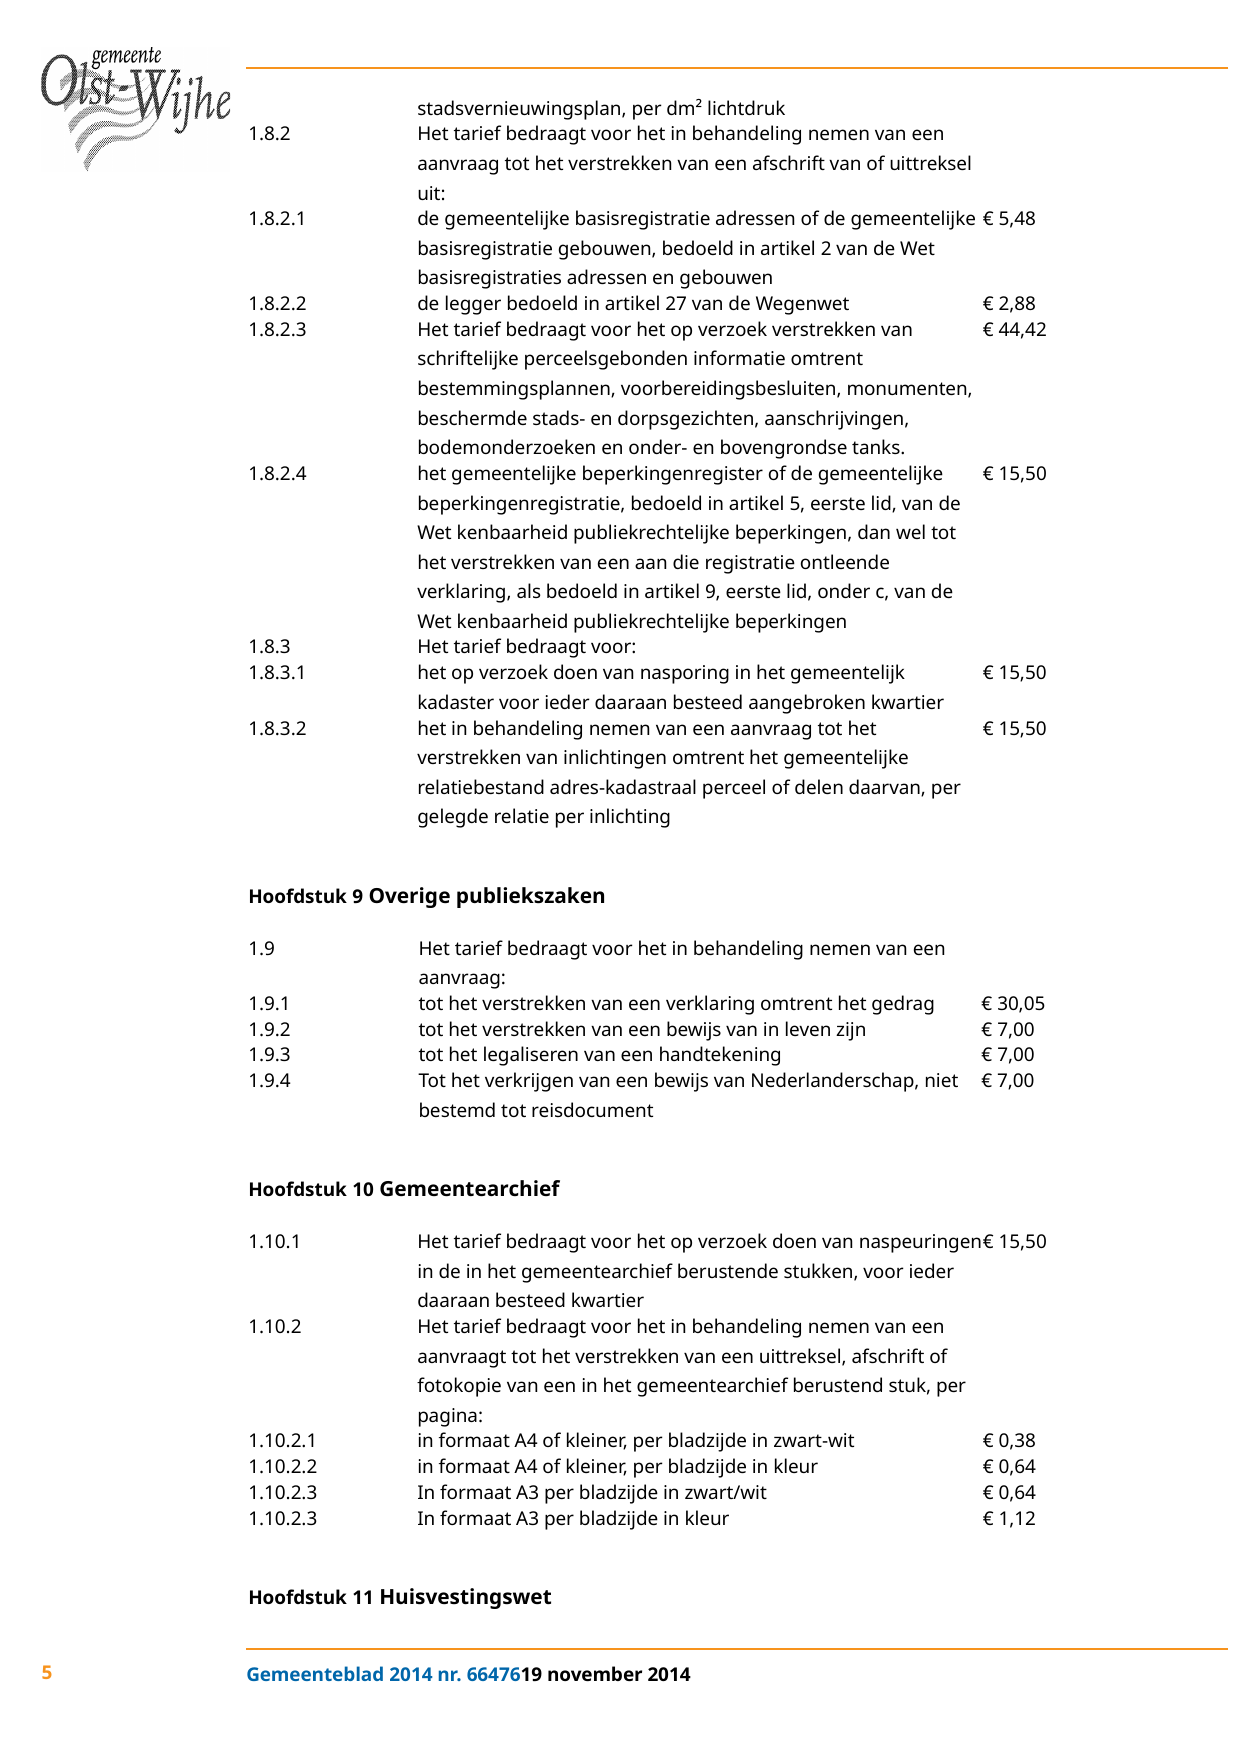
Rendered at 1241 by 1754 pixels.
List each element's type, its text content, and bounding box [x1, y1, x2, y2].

table_cell 1.8.2 [248, 121, 417, 205]
table_cell 1.9.2 [248, 1016, 418, 1042]
table_cell [248, 95, 417, 121]
table_header 1.10.1 [248, 1228, 417, 1313]
table_cell de gemeentelijke basisregistratie adressen of de gemeentelijke basisregistratie gebouwen, bedoeld in artikel 2 van de Wet basisregistraties adressen en gebouwen [417, 205, 983, 290]
table_cell € 15,50 [983, 460, 1152, 634]
table_cell Het tarief bedraagt voor het op verzoek verstrekken van schriftelijke perceelsgebonden informatie omtrent bestemmingsplannen, voorbereidingsbesluiten, monumenten, beschermde stads- en dorpsgezichten, aanschrijvingen, bodemonderzoeken en onder- en bovengrondse tanks. [417, 316, 983, 460]
table_cell € 7,00 [981, 1042, 1152, 1067]
text Hoofdstuk 9 Overige publiekszaken [248, 881, 1152, 909]
table_cell 1.8.2.4 [248, 460, 417, 634]
table_cell 1.8.3 [248, 634, 417, 659]
table_cell € 0,64 [983, 1454, 1152, 1479]
table_cell 1.8.2.1 [248, 205, 417, 290]
table_cell € 44,42 [983, 316, 1152, 460]
table_cell Het tarief bedraagt voor: [417, 634, 983, 659]
table_cell stadsvernieuwingsplan, per dm² lichtdruk [417, 95, 983, 121]
table_cell 1.10.2.1 [248, 1428, 417, 1453]
table_cell 1.8.2.2 [248, 290, 417, 316]
table_cell € 30,05 [981, 990, 1152, 1016]
table_cell Het tarief bedraagt voor het in behandeling nemen van een aanvraag tot het verstrekken van een afschrift van of uittreksel uit: [417, 121, 983, 205]
table_header Het tarief bedraagt voor het op verzoek doen van naspeuringen in de in het gemeentearchief berustende stukken, voor ieder daaraan besteed kwartier [417, 1228, 983, 1313]
table_cell 1.8.2.3 [248, 316, 417, 460]
table_cell het op verzoek doen van nasporing in het gemeentelijk kadaster voor ieder daaraan besteed aangebroken kwartier [417, 660, 983, 715]
table_header € 15,50 [983, 1228, 1152, 1313]
table_cell [983, 1313, 1152, 1428]
table_cell In formaat A3 per bladzijde in kleur [417, 1505, 983, 1531]
table_cell het in behandeling nemen van een aanvraag tot het verstrekken van inlichtingen omtrent het gemeentelijke relatiebestand adres-kadastraal perceel of delen daarvan, per gelegde relatie per inlichting [417, 715, 983, 829]
table_cell in formaat A4 of kleiner, per bladzijde in kleur [417, 1454, 983, 1479]
table_cell € 15,50 [983, 715, 1152, 829]
table_cell [983, 634, 1152, 659]
table_cell € 1,12 [983, 1505, 1152, 1531]
table_cell [983, 95, 1152, 121]
table_cell tot het verstrekken van een bewijs van in leven zijn [418, 1016, 981, 1042]
table_header 1.9 [248, 935, 418, 990]
table_cell 1.10.2.2 [248, 1454, 417, 1479]
table_cell € 15,50 [983, 660, 1152, 715]
text Hoofdstuk 10 Gemeentearchief [248, 1174, 1152, 1203]
table_header [981, 935, 1152, 990]
table_cell 1.10.2 [248, 1313, 417, 1428]
table_cell het gemeentelijke beperkingenregister of de gemeentelijke beperkingenregistratie, bedoeld in artikel 5, eerste lid, van de Wet kenbaarheid publiekrechtelijke beperkingen, dan wel tot het verstrekken van een aan die registratie ontleende verklaring, als bedoeld in artikel 9, eerste lid, onder c, van de Wet kenbaarheid publiekrechtelijke beperkingen [417, 460, 983, 634]
table_cell € 5,48 [983, 205, 1152, 290]
table_cell 1.10.2.3 [248, 1505, 417, 1531]
table_cell € 7,00 [981, 1016, 1152, 1042]
table_cell Het tarief bedraagt voor het in behandeling nemen van een aanvraagt tot het verstrekken van een uittreksel, afschrift of fotokopie van een in het gemeentearchief berustend stuk, per pagina: [417, 1313, 983, 1428]
table_cell 1.9.1 [248, 990, 418, 1016]
table_cell 1.10.2.3 [248, 1479, 417, 1505]
picture [41, 47, 231, 172]
table_cell 1.8.3.2 [248, 715, 417, 829]
table_cell tot het verstrekken van een verklaring omtrent het gedrag [418, 990, 981, 1016]
table_cell 1.9.4 [248, 1068, 418, 1123]
table_cell 1.9.3 [248, 1042, 418, 1067]
table_cell In formaat A3 per bladzijde in zwart/wit [417, 1479, 983, 1505]
table_cell Tot het verkrijgen van een bewijs van Nederlanderschap, niet bestemd tot reisdocument [418, 1068, 981, 1123]
table_cell tot het legaliseren van een handtekening [418, 1042, 981, 1067]
table_cell € 7,00 [981, 1068, 1152, 1123]
table_header Het tarief bedraagt voor het in behandeling nemen van een aanvraag: [418, 935, 981, 990]
text Hoofdstuk 11 Huisvestingswet [248, 1582, 1152, 1611]
table_cell € 2,88 [983, 290, 1152, 316]
table_cell € 0,64 [983, 1479, 1152, 1505]
table_cell 1.8.3.1 [248, 660, 417, 715]
table_cell € 0,38 [983, 1428, 1152, 1453]
table_cell in formaat A4 of kleiner, per bladzijde in zwart-wit [417, 1428, 983, 1453]
table_cell de legger bedoeld in artikel 27 van de Wegenwet [417, 290, 983, 316]
table_cell [983, 121, 1152, 205]
